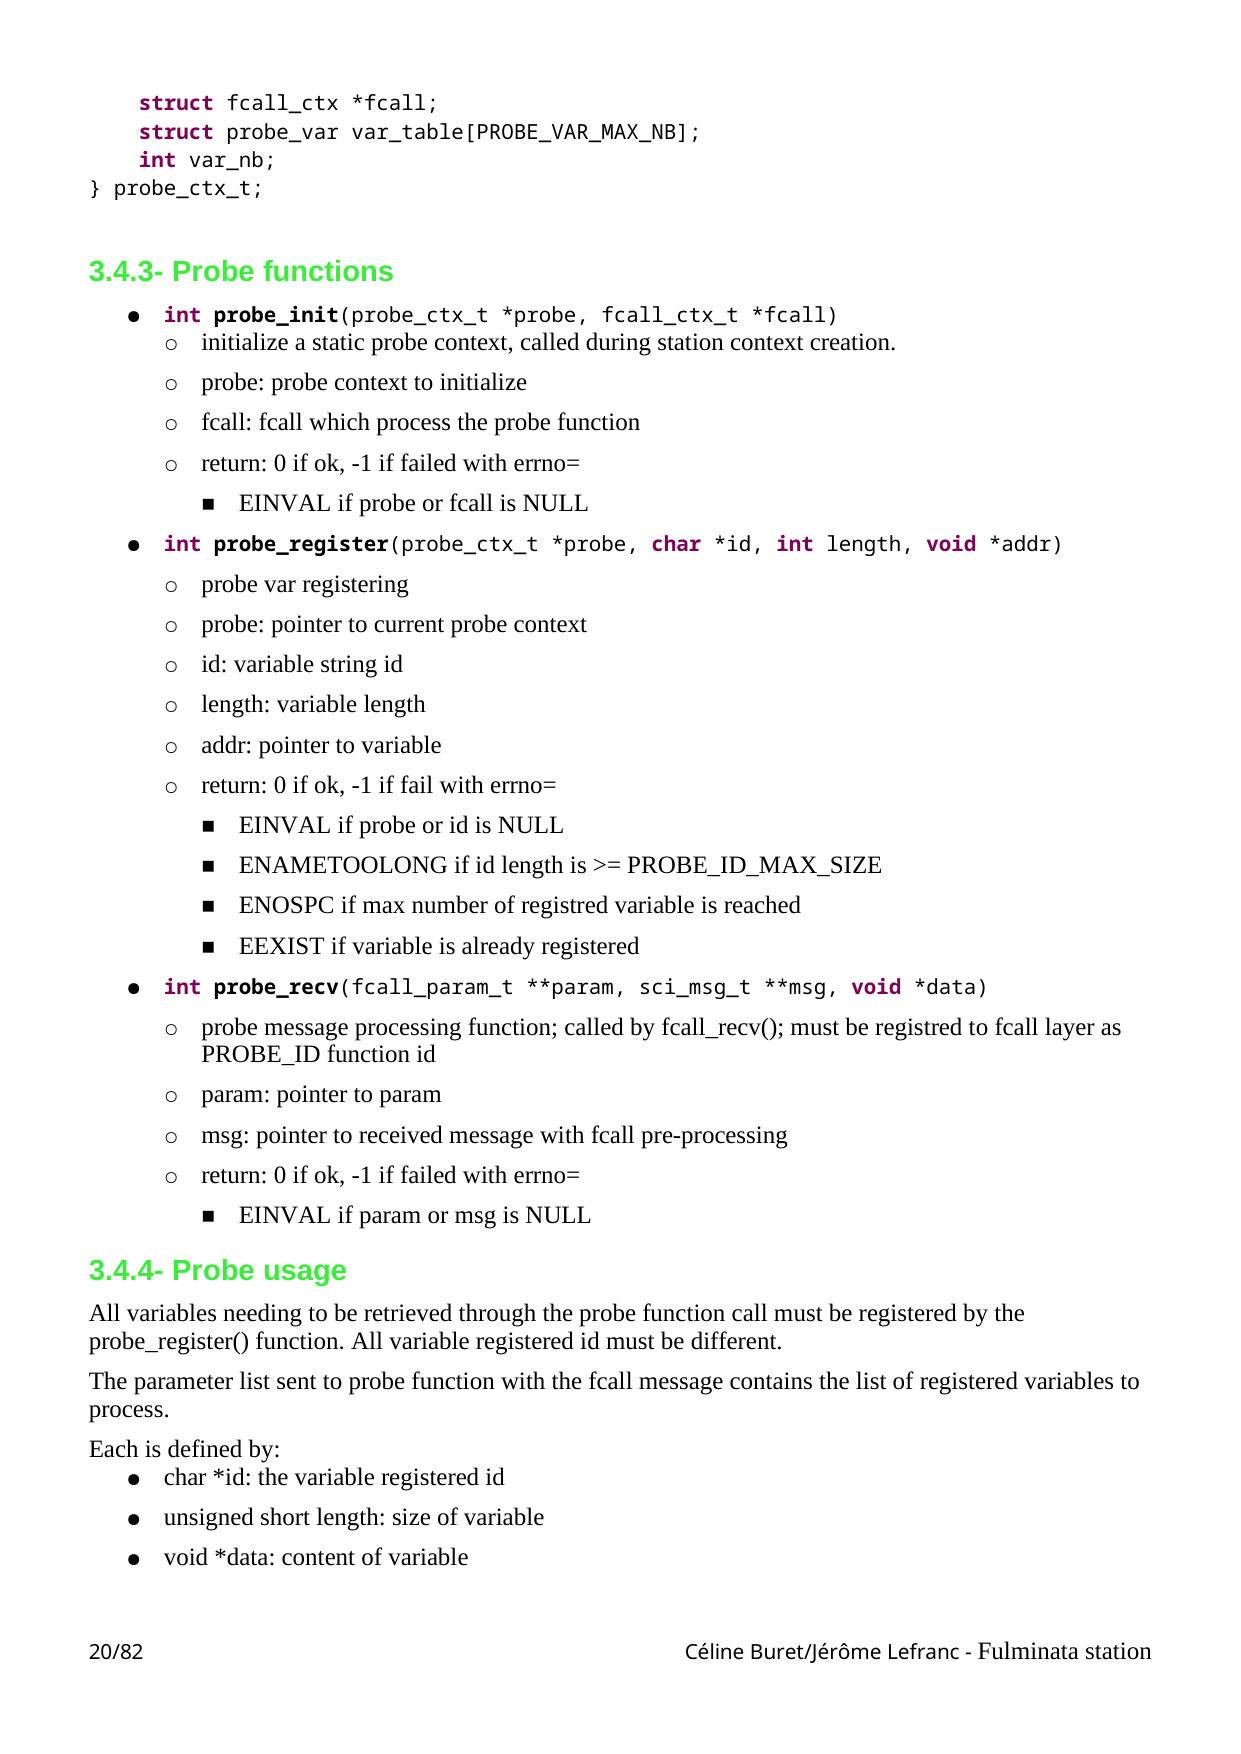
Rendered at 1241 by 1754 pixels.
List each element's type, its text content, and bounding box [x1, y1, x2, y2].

text All variables needing to be retrieved through the probe function call must be registered by the probe_register() function. All variable registered id must be different. [88, 1299, 1152, 1354]
list EINVAL if probe or fcall is NULL [201, 489, 1152, 517]
list int probe_register(probe_ctx_t *probe, char *id, int length, void *addr) [126, 529, 1152, 557]
list id: variable string id [163, 650, 1152, 678]
list initialize a static probe context, called during station context creation. [163, 328, 1152, 356]
list addr: pointer to variable [163, 731, 1152, 758]
list ENOSPC if max number of registred variable is reached [201, 892, 1152, 919]
list return: 0 if ok, -1 if failed with errno= [163, 449, 1152, 476]
list probe: pointer to current probe context [163, 610, 1152, 638]
list int probe_recv(fcall_param_t **param, sci_msg_t **msg, void *data) [126, 972, 1152, 1000]
list char *id: the variable registered id [126, 1463, 1152, 1490]
list return: 0 if ok, -1 if fail with errno= [163, 771, 1152, 799]
list param: pointer to param [163, 1081, 1152, 1108]
subtitle Probe functions [88, 255, 1152, 287]
list fcall: fcall which process the probe function [163, 408, 1152, 436]
list probe: probe context to initialize [163, 368, 1152, 396]
subtitle Probe usage [88, 1254, 1152, 1287]
list probe message processing function; called by fcall_recv(); must be registred to fcall layer as PROBE_ID function id [163, 1013, 1152, 1068]
text int var_nb; [88, 145, 1152, 173]
list EEXIST if variable is already registered [201, 932, 1152, 959]
list return: 0 if ok, -1 if failed with errno= [163, 1161, 1152, 1189]
list probe var registering [163, 570, 1152, 598]
list int probe_init(probe_ctx_t *probe, fcall_ctx_t *fcall) [126, 300, 1152, 328]
list void *data: content of variable [126, 1543, 1152, 1571]
list msg: pointer to received message with fcall pre-processing [163, 1121, 1152, 1148]
list ENAMETOOLONG if id length is >= PROBE_ID_MAX_SIZE [201, 851, 1152, 879]
text struct fcall_ctx *fcall; [88, 88, 1152, 117]
text } probe_ctx_t; [88, 173, 1152, 201]
list unsigned short length: size of variable [126, 1503, 1152, 1531]
list EINVAL if probe or id is NULL [201, 811, 1152, 839]
list length: variable length [163, 691, 1152, 718]
text The parameter list sent to probe function with the fcall message contains the list of registered variables to process. [88, 1367, 1152, 1422]
list EINVAL if param or msg is NULL [201, 1201, 1152, 1229]
text Each is defined by: [88, 1435, 1152, 1463]
text struct probe_var var_table[PROBE_VAR_MAX_NB]; [88, 117, 1152, 145]
